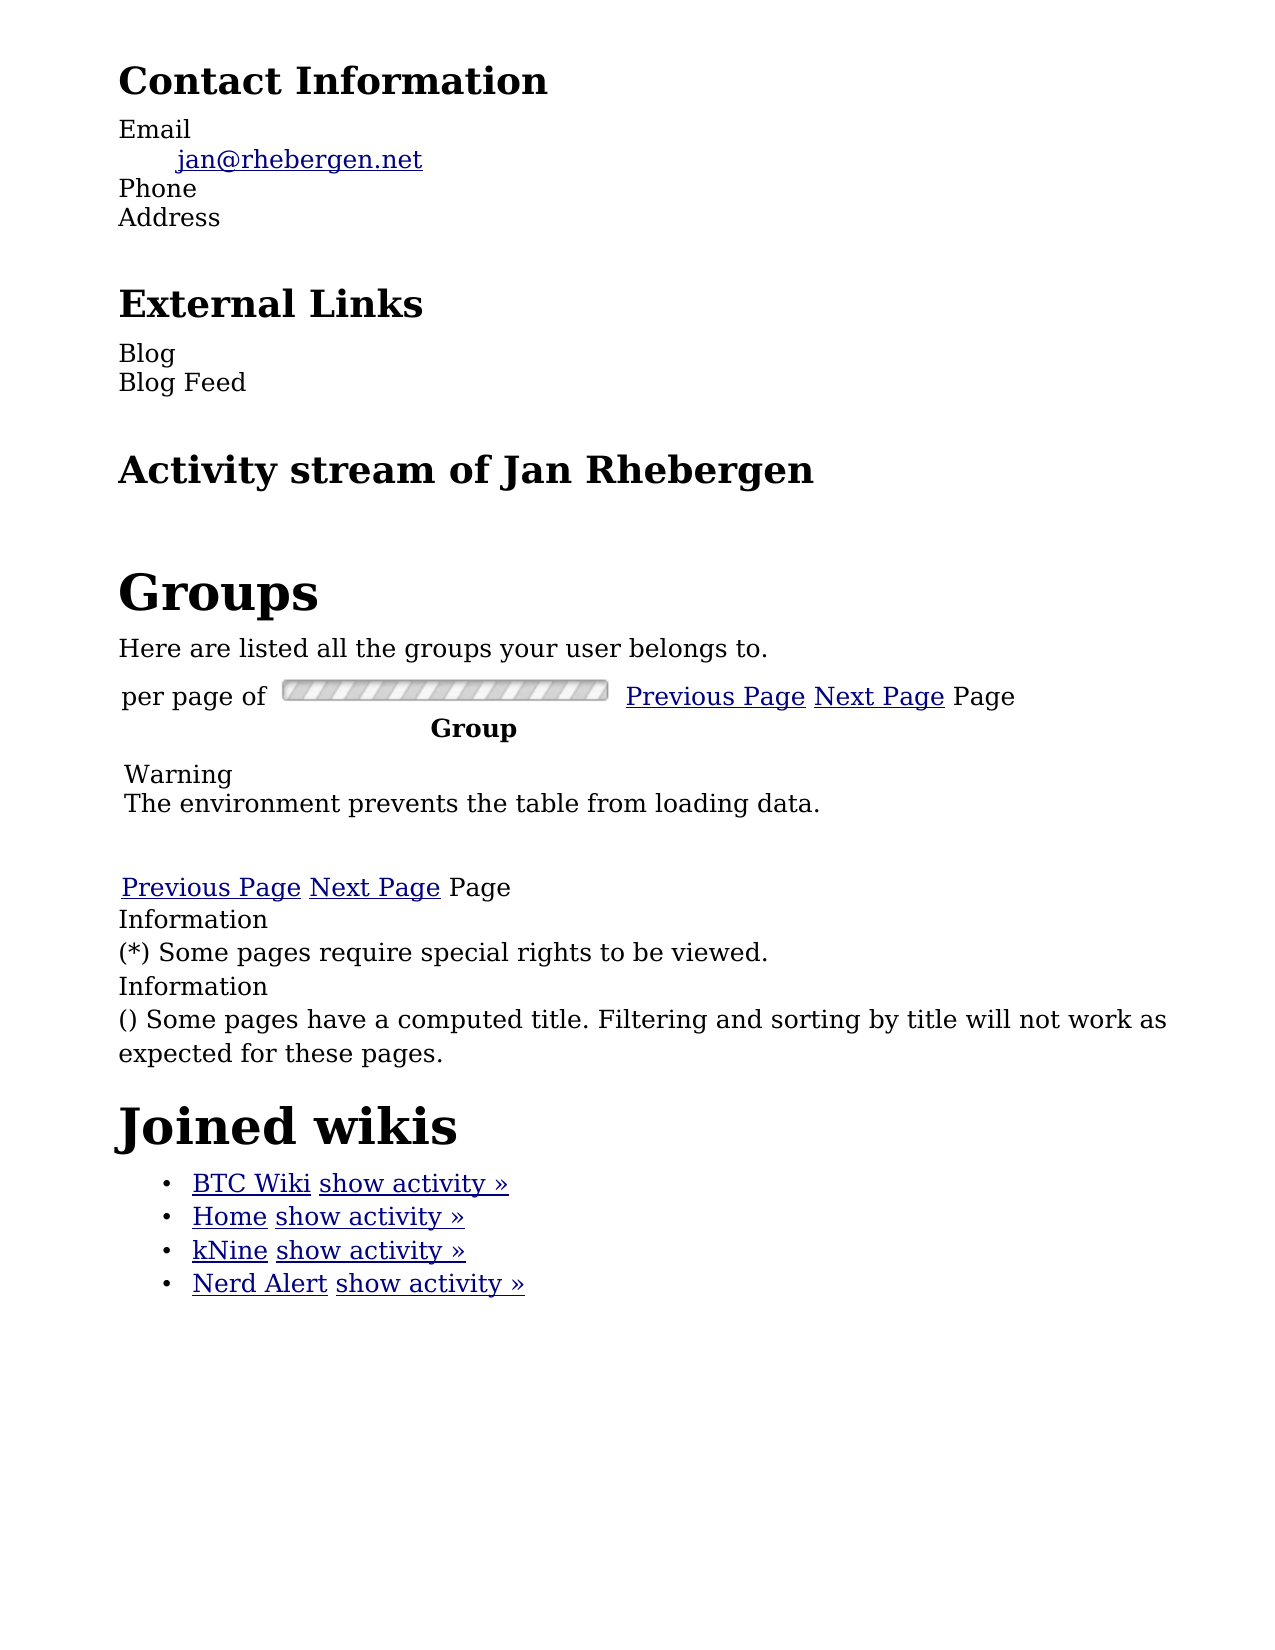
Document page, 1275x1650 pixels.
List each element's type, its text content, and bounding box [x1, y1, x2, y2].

subtitle Address [118, 203, 1216, 232]
table_cell Warning The environment prevents the table from loading data. [121, 757, 835, 821]
table_cell [121, 746, 835, 757]
list kNine show activity » [162, 1236, 1216, 1265]
subtitle Activity stream of Jan Rhebergen [118, 448, 1216, 492]
subtitle Contact Information [118, 59, 1216, 103]
subtitle Email [118, 116, 1216, 145]
table_header per page of Previous Page Next Page Page [118, 673, 1032, 859]
picture [273, 675, 618, 706]
table_cell [118, 859, 1032, 870]
text Information [118, 905, 1216, 934]
subtitle External Links [118, 283, 1216, 327]
table_header Group [121, 711, 835, 746]
subtitle Blog [118, 339, 1216, 368]
list Home show activity » [162, 1202, 1216, 1232]
text Information [118, 972, 1216, 1001]
list BTC Wiki show activity » [162, 1169, 1216, 1198]
list Nerd Alert show activity » [162, 1269, 1216, 1299]
text (*) Some pages require special rights to be viewed. [118, 938, 1216, 968]
table_cell Previous Page Next Page Page [118, 870, 1032, 905]
subtitle Groups [118, 563, 1216, 622]
subtitle Blog Feed [118, 368, 1216, 397]
subtitle Joined wikis [118, 1098, 1216, 1156]
subtitle Phone [118, 174, 1216, 203]
text Here are listed all the groups your user belongs to. [118, 634, 1216, 663]
list jan@rhebergen.net [177, 145, 1216, 174]
table_cell [121, 821, 835, 856]
text () Some pages have a computed title. Filtering and sorting by title will not work as expected for these pages. [118, 1006, 1216, 1068]
